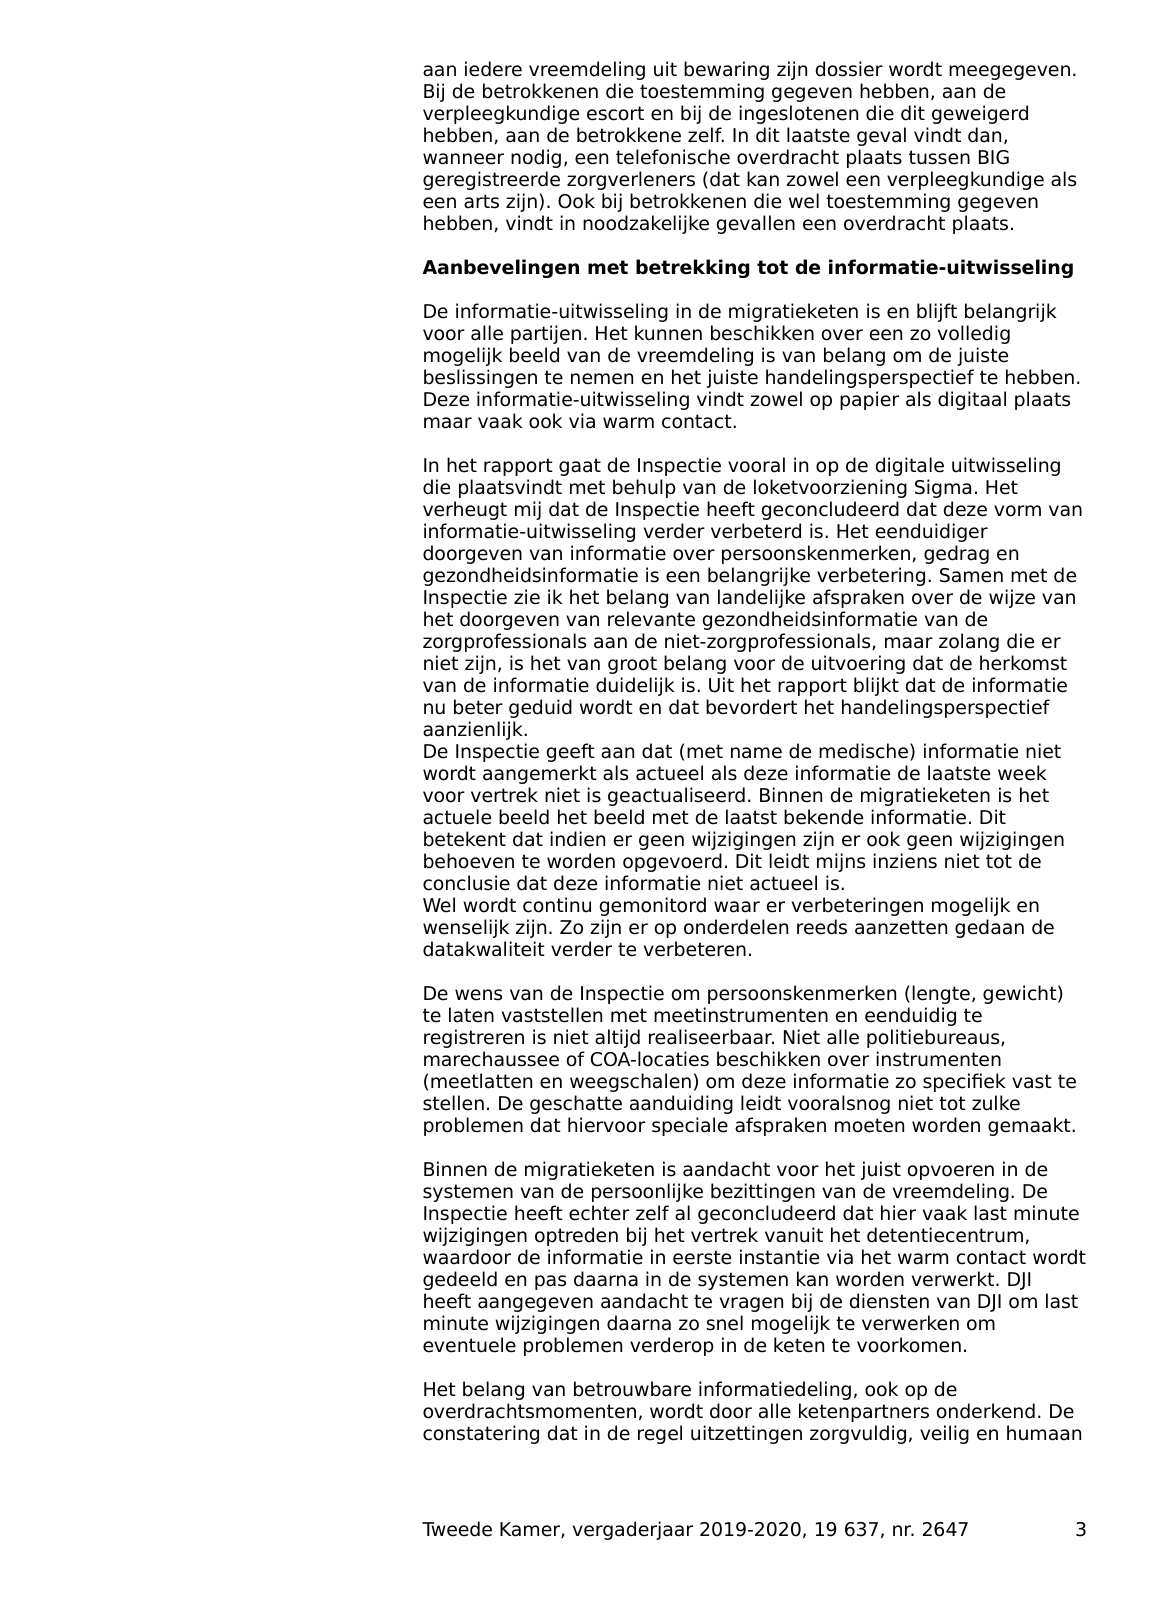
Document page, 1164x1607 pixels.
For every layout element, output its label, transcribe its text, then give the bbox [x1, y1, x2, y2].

text Wel wordt continu gemonitord waar er verbeteringen mogelijk en wenselijk zijn. Zo zijn er op onderdelen reeds aanzetten gedaan de datakwaliteit verder te verbeteren. [422, 895, 1087, 961]
text In het rapport gaat de Inspectie vooral in op de digitale uitwisseling die plaatsvindt met behulp van de loketvoorziening Sigma. Het verheugt mij dat de Inspectie heeft geconcludeerd dat deze vorm van informatie-uitwisseling verder verbeterd is. Het eenduidiger doorgeven van informatie over persoonskenmerken, gedrag en gezondheidsinformatie is een belangrijke verbetering. Samen met de Inspectie zie ik het belang van landelijke afspraken over de wijze van het doorgeven van relevante gezondheidsinformatie van de zorgprofessionals aan de niet-zorgprofessionals, maar zolang die er niet zijn, is het van groot belang voor de uitvoering dat de herkomst van de informatie duidelijk is. Uit het rapport blijkt dat de informatie nu beter geduid wordt en dat bevordert het handelingsperspectief aanzienlijk. [422, 455, 1087, 741]
text De Inspectie geeft aan dat (met name de medische) informatie niet wordt aangemerkt als actueel als deze informatie de laatste week voor vertrek niet is geactualiseerd. Binnen de migratieketen is het actuele beeld het beeld met de laatst bekende informatie. Dit betekent dat indien er geen wijzigingen zijn er ook geen wijzigingen behoeven te worden opgevoerd. Dit leidt mijns inziens niet tot de conclusie dat deze informatie niet actueel is. [422, 741, 1087, 895]
text aan iedere vreemdeling uit bewaring zijn dossier wordt meegegeven. Bij de betrokkenen die toestemming gegeven hebben, aan de verpleegkundige escort en bij de ingeslotenen die dit geweigerd hebben, aan de betrokkene zelf. In dit laatste geval vindt dan, wanneer nodig, een telefonische overdracht plaats tussen BIG geregistreerde zorgverleners (dat kan zowel een verpleegkundige als een arts zijn). Ook bij betrokkenen die wel toestemming gegeven hebben, vindt in noodzakelijke gevallen een overdracht plaats. [422, 59, 1087, 235]
subtitle Aanbevelingen met betrekking tot de informatie-uitwisseling [422, 257, 1087, 279]
text Binnen de migratieketen is aandacht voor het juist opvoeren in de systemen van de persoonlijke bezittingen van de vreemdeling. De Inspectie heeft echter zelf al geconcludeerd dat hier vaak last minute wijzigingen optreden bij het vertrek vanuit het detentiecentrum, waardoor de informatie in eerste instantie via het warm contact wordt gedeeld en pas daarna in de systemen kan worden verwerkt. DJI heeft aangegeven aandacht te vragen bij de diensten van DJI om last minute wijzigingen daarna zo snel mogelijk te verwerken om eventuele problemen verderop in de keten te voorkomen. [422, 1159, 1087, 1357]
text De informatie-uitwisseling in de migratieketen is en blijft belangrijk voor alle partijen. Het kunnen beschikken over een zo volledig mogelijk beeld van de vreemdeling is van belang om de juiste beslissingen te nemen en het juiste handelingsperspectief te hebben. Deze informatie-uitwisseling vindt zowel op papier als digitaal plaats maar vaak ook via warm contact. [422, 301, 1087, 433]
text Het belang van betrouwbare informatiedeling, ook op de overdrachtsmomenten, wordt door alle ketenpartners onderkend. De constatering dat in de regel uitzettingen zorgvuldig, veilig en humaan [422, 1379, 1087, 1445]
text De wens van de Inspectie om persoonskenmerken (lengte, gewicht) te laten vaststellen met meetinstrumenten en eenduidig te registreren is niet altijd realiseerbaar. Niet alle politiebureaus, marechaussee of COA-locaties beschikken over instrumenten (meetlatten en weegschalen) om deze informatie zo specifiek vast te stellen. De geschatte aanduiding leidt vooralsnog niet tot zulke problemen dat hiervoor speciale afspraken moeten worden gemaakt. [422, 983, 1087, 1137]
